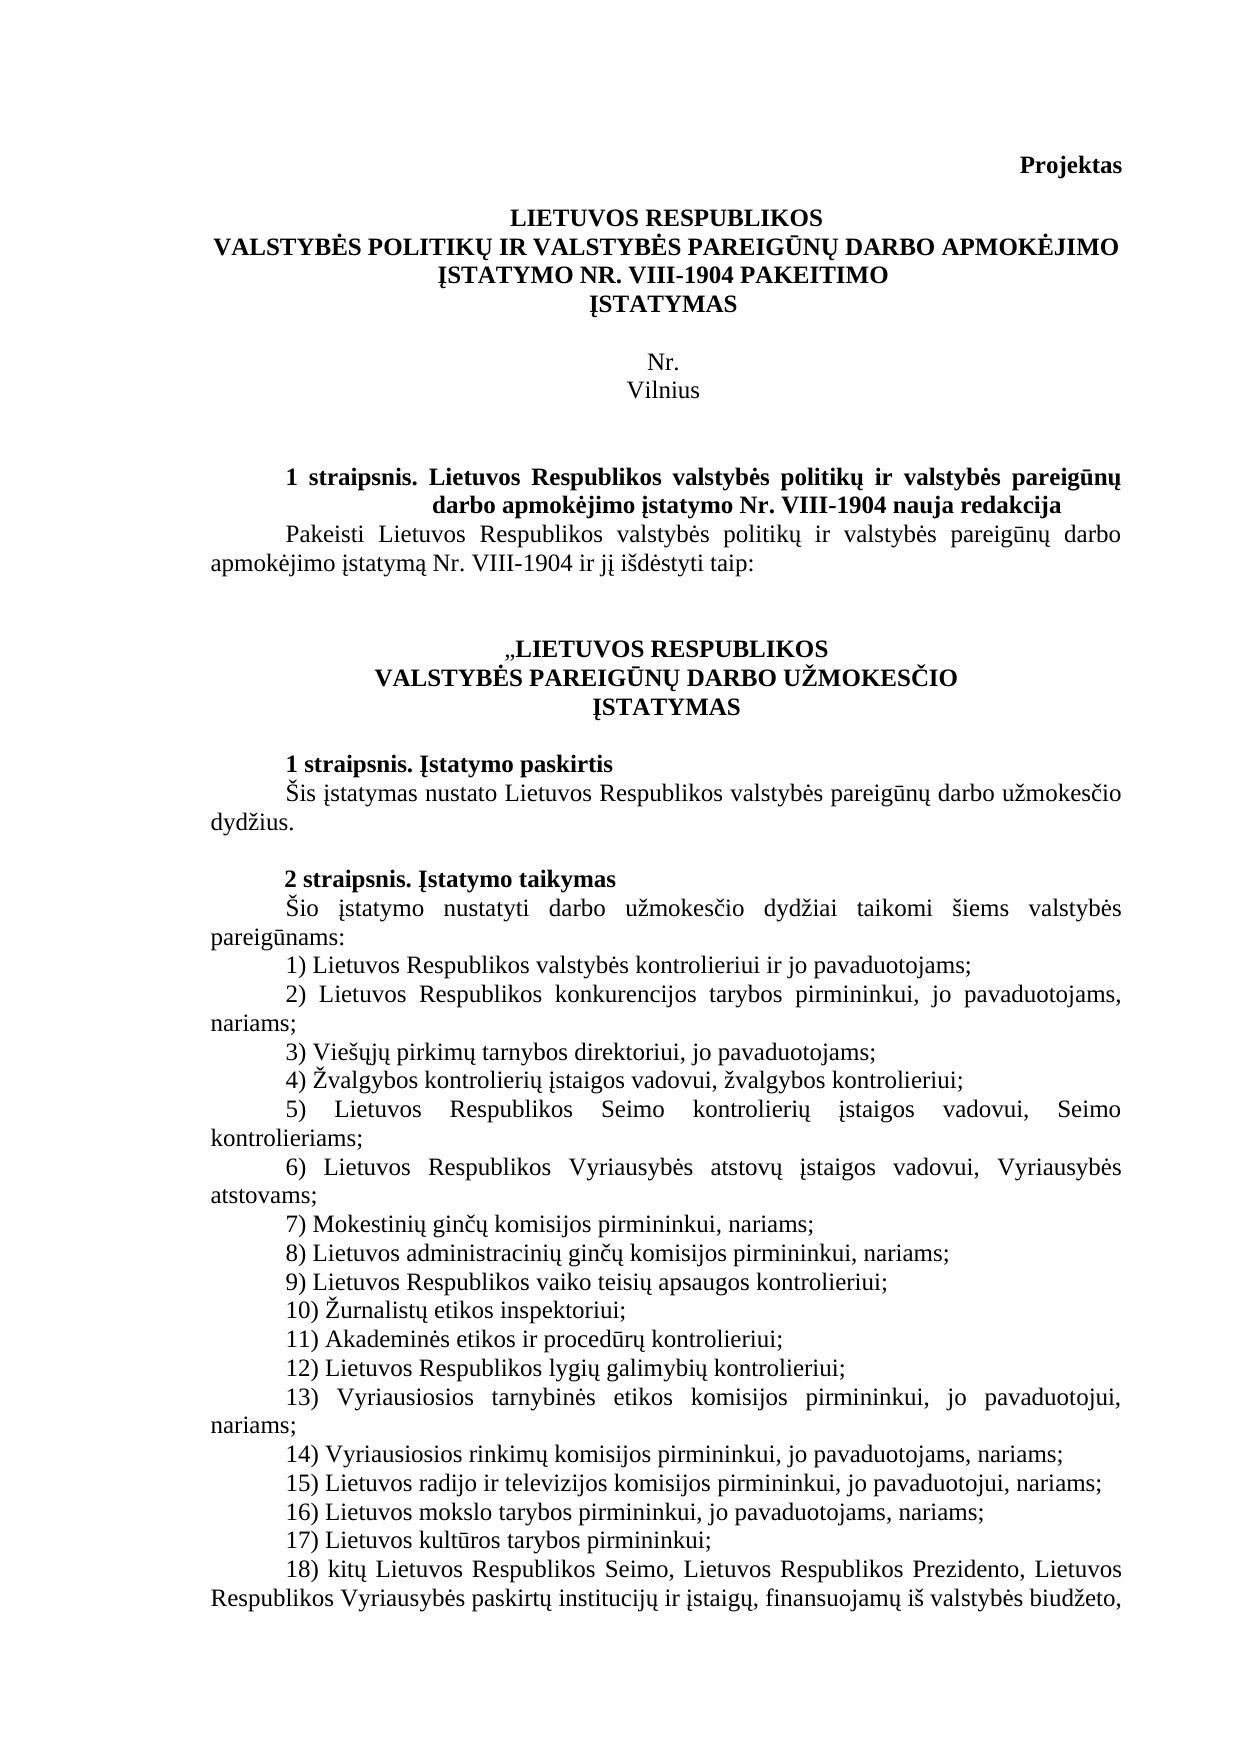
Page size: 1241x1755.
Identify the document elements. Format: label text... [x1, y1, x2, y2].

text 6) Lietuvos Respublikos Vyriausybės atstovų įstaigos vadovui, Vyriausybės atstovams; [210, 1152, 1122, 1209]
text Vilnius [210, 375, 1122, 404]
text 10) Žurnalistų etikos inspektoriui; [210, 1295, 1122, 1324]
text 1 straipsnis. Lietuvos Respublikos valstybės politikų ir valstybės pareigūnų darbo apmokėjimo įstatymo Nr. VIII-1904 nauja redakcija [285, 462, 1122, 519]
text 2) Lietuvos Respublikos konkurencijos tarybos pirmininkui, jo pavaduotojams, nariams; [210, 979, 1122, 1037]
text 9) Lietuvos Respublikos vaiko teisių apsaugos kontrolieriui; [210, 1267, 1122, 1295]
text 13) Vyriausiosios tarnybinės etikos komisijos pirmininkui, jo pavaduotojui, nariams; [210, 1382, 1122, 1439]
text 5) Lietuvos Respublikos Seimo kontrolierių įstaigos vadovui, Seimo kontrolieriams; [210, 1094, 1122, 1152]
text 2 straipsnis. Įstatymo taikymas [210, 864, 1122, 893]
text 17) Lietuvos kultūros tarybos pirmininkui; [210, 1525, 1122, 1554]
text Šis įstatymas nustato Lietuvos Respublikos valstybės pareigūnų darbo užmokesčio dydžius. [210, 778, 1122, 835]
text Nr. [210, 347, 1122, 375]
text 11) Akademinės etikos ir procedūrų kontrolieriui; [210, 1324, 1122, 1353]
text 18) kitų Lietuvos Respublikos Seimo, Lietuvos Respublikos Prezidento, Lietuvos Respublikos Vyriausybės paskirtų institucijų ir įstaigų, finansuojamų iš valstybės biudžeto, [210, 1554, 1122, 1612]
text 15) Lietuvos radijo ir televizijos komisijos pirmininkui, jo pavaduotojui, nariams; [210, 1468, 1122, 1497]
text 14) Vyriausiosios rinkimų komisijos pirmininkui, jo pavaduotojams, nariams; [210, 1439, 1122, 1468]
text 1 straipsnis. Įstatymo paskirtis [210, 749, 1122, 778]
text 1) Lietuvos Respublikos valstybės kontrolieriui ir jo pavaduotojams; [210, 950, 1122, 979]
text 8) Lietuvos administracinių ginčų komisijos pirmininkui, nariams; [210, 1238, 1122, 1267]
text 7) Mokestinių ginčų komisijos pirmininkui, nariams; [210, 1209, 1122, 1238]
text VALSTYBĖS POLITIKŲ IR VALSTYBĖS PAREIGŪNŲ DARBO APMOKĖJIMO ĮSTATYMO NR. VIII-1904 PAKEITIMO [210, 232, 1122, 289]
text ĮSTATYMAS [210, 692, 1122, 720]
text Pakeisti Lietuvos Respublikos valstybės politikų ir valstybės pareigūnų darbo apmokėjimo įstatymą Nr. VIII-1904 ir jį išdėstyti taip: [210, 519, 1122, 577]
text 16) Lietuvos mokslo tarybos pirmininkui, jo pavaduotojams, nariams; [210, 1497, 1122, 1525]
text VALSTYBĖS PAREIGŪNŲ DARBO UŽMOKESČIO [210, 663, 1122, 692]
text 4) Žvalgybos kontrolierių įstaigos vadovui, žvalgybos kontrolieriui; [210, 1065, 1122, 1094]
text 3) Viešųjų pirkimų tarnybos direktoriui, jo pavaduotojams; [210, 1037, 1122, 1065]
text Šio įstatymo nustatyti darbo užmokesčio dydžiai taikomi šiems valstybės pareigūnams: [210, 893, 1122, 950]
text „LIETUVOS RESPUBLIKOS [210, 634, 1122, 663]
text 12) Lietuvos Respublikos lygių galimybių kontrolieriui; [210, 1353, 1122, 1382]
text ĮSTATYMAS [210, 289, 1122, 318]
text Projektas [210, 150, 1122, 179]
text LIETUVOS RESPUBLIKOS [210, 203, 1122, 232]
